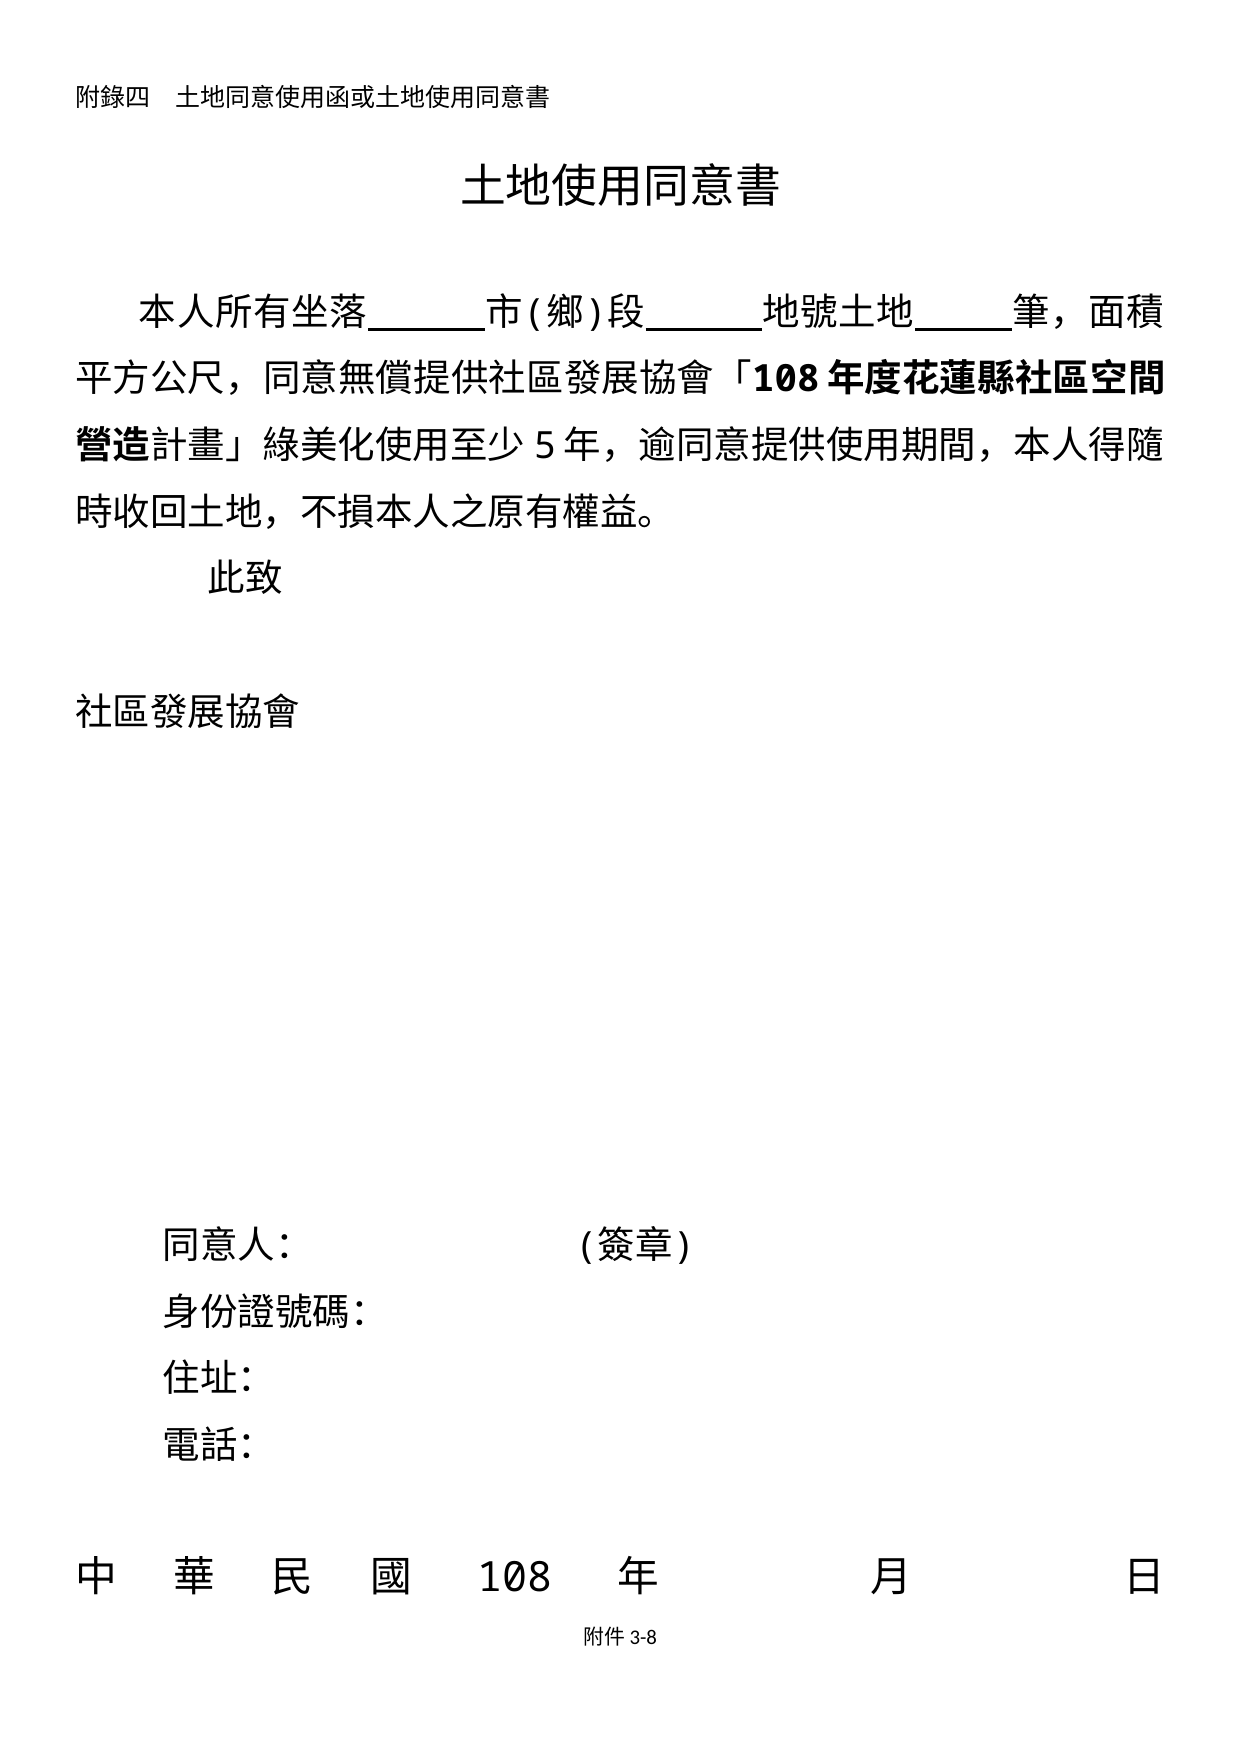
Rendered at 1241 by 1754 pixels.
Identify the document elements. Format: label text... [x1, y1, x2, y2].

text 中華民國108年 月 日 [75, 1538, 1165, 1605]
text 土地使用同意書 [75, 149, 1165, 215]
text 身份證號碼： [162, 1272, 1165, 1338]
text 電話： [162, 1405, 1165, 1472]
text 住址： [162, 1338, 1165, 1405]
text 附錄四 土地同意使用函或土地使用同意書 [75, 75, 1199, 114]
text 此致 [75, 538, 1165, 605]
text 本人所有坐落 市(鄉)段 地號土地 筆，面積 平方公尺，同意無償提供社區發展協會「108年度花蓮縣社區空間營造計畫」綠美化使用至少5年，逾同意提供使用期間，本人得隨時收回土地，不損本人之原有權益。 [75, 272, 1165, 538]
text 同意人： (簽章) [162, 1205, 1165, 1272]
text 社區發展協會 [75, 672, 1165, 738]
